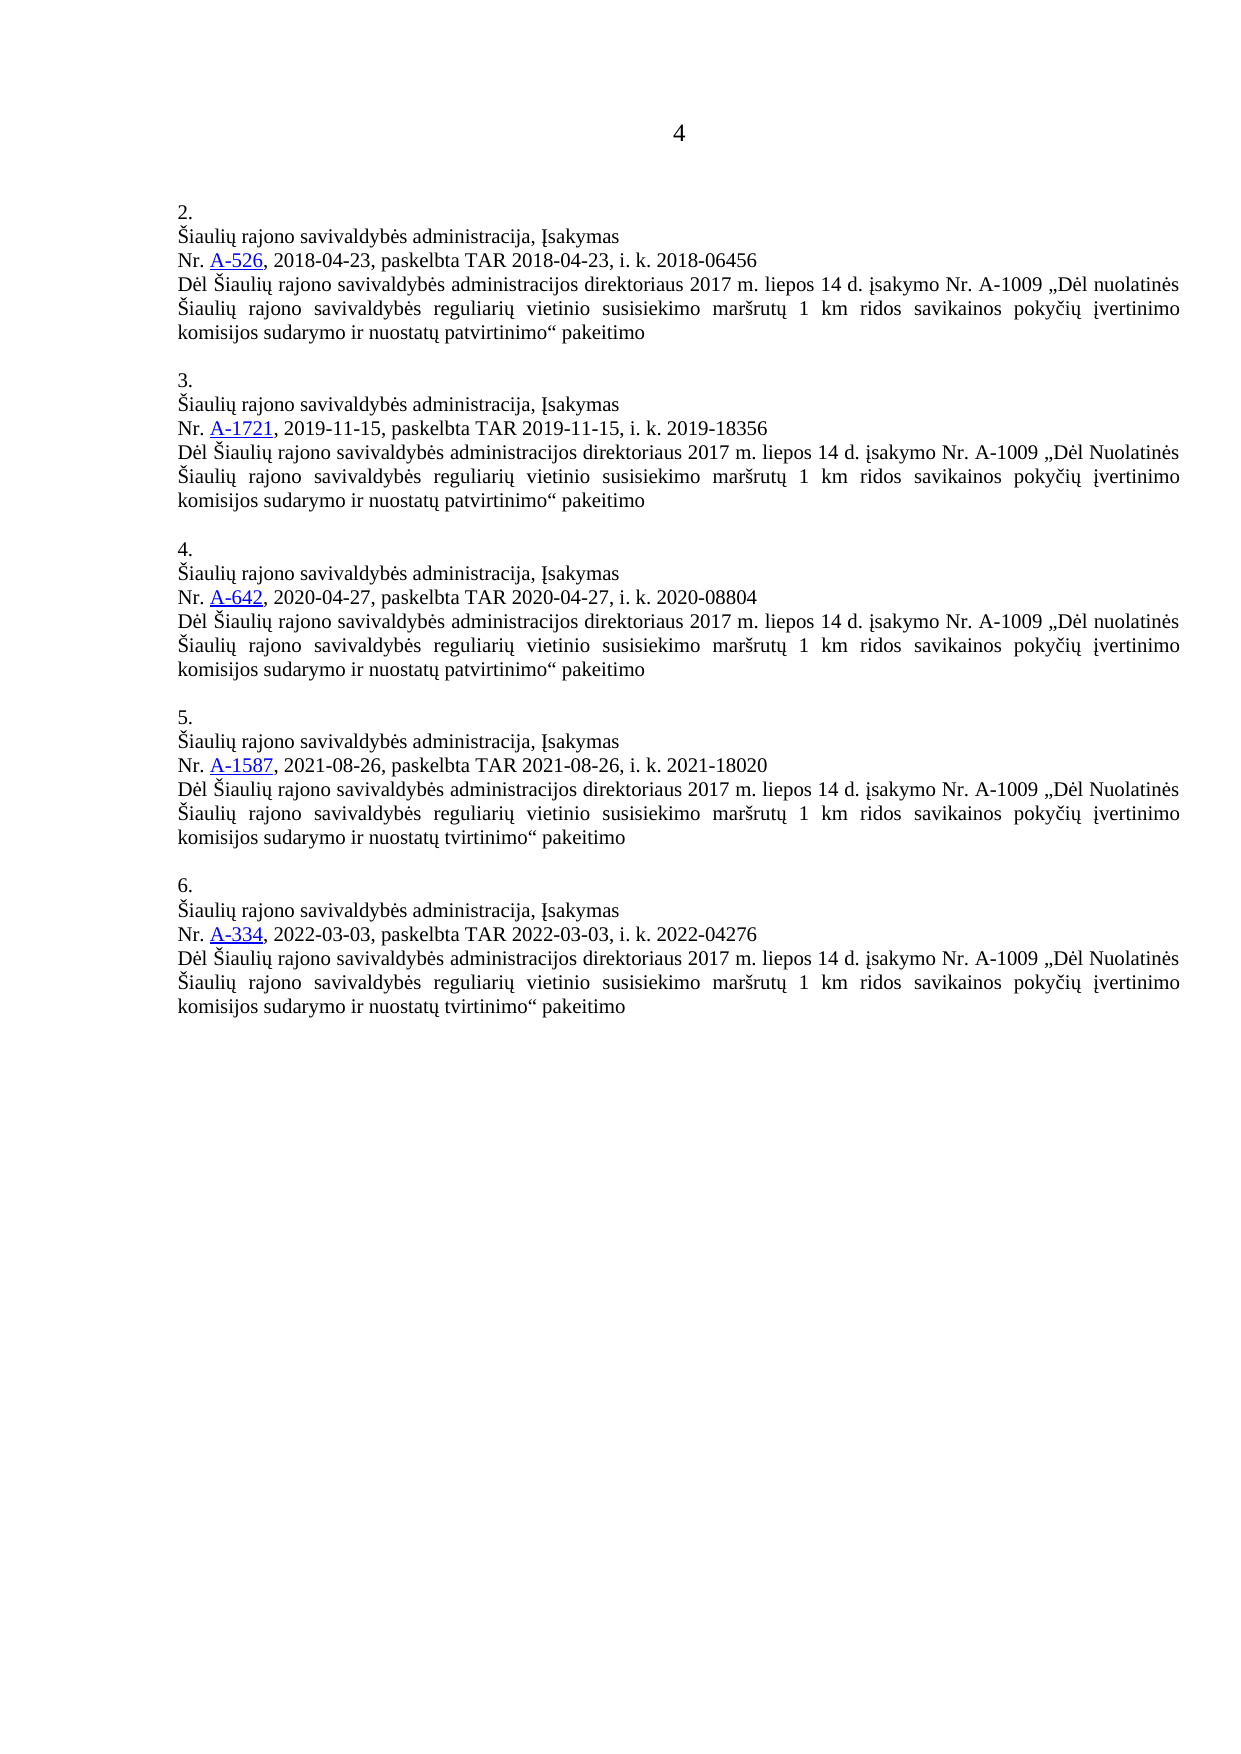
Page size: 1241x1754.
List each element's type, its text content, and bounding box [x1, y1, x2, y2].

text Nr. A-526, 2018-04-23, paskelbta TAR 2018-04-23, i. k. 2018-06456 [177, 248, 1181, 272]
text 2. [177, 200, 1181, 224]
text Šiaulių rajono savivaldybės administracija, Įsakymas [177, 897, 1181, 922]
text 5. [177, 705, 1181, 729]
text 6. [177, 873, 1181, 897]
text Šiaulių rajono savivaldybės administracija, Įsakymas [177, 392, 1181, 416]
text Šiaulių rajono savivaldybės administracija, Įsakymas [177, 729, 1181, 753]
text Nr. A-1721, 2019-11-15, paskelbta TAR 2019-11-15, i. k. 2019-18356 [177, 416, 1181, 440]
text Dėl Šiaulių rajono savivaldybės administracijos direktoriaus 2017 m. liepos 14 d. įsakymo Nr. A-1009 „Dėl Nuolatinės Šiaulių rajono savivaldybės reguliarių vietinio susisiekimo maršrutų 1 km ridos savikainos pokyčių įvertinimo komisijos sudarymo ir nuostatų patvirtinimo“ pakeitimo [177, 440, 1181, 512]
text Nr. A-334, 2022-03-03, paskelbta TAR 2022-03-03, i. k. 2022-04276 [177, 922, 1181, 946]
text 3. [177, 368, 1181, 392]
text Dėl Šiaulių rajono savivaldybės administracijos direktoriaus 2017 m. liepos 14 d. įsakymo Nr. A-1009 „Dėl Nuolatinės Šiaulių rajono savivaldybės reguliarių vietinio susisiekimo maršrutų 1 km ridos savikainos pokyčių įvertinimo komisijos sudarymo ir nuostatų tvirtinimo“ pakeitimo [177, 777, 1181, 849]
text Dėl Šiaulių rajono savivaldybės administracijos direktoriaus 2017 m. liepos 14 d. įsakymo Nr. A-1009 „Dėl nuolatinės Šiaulių rajono savivaldybės reguliarių vietinio susisiekimo maršrutų 1 km ridos savikainos pokyčių įvertinimo komisijos sudarymo ir nuostatų patvirtinimo“ pakeitimo [177, 609, 1181, 681]
text Dėl Šiaulių rajono savivaldybės administracijos direktoriaus 2017 m. liepos 14 d. įsakymo Nr. A-1009 „Dėl nuolatinės Šiaulių rajono savivaldybės reguliarių vietinio susisiekimo maršrutų 1 km ridos savikainos pokyčių įvertinimo komisijos sudarymo ir nuostatų patvirtinimo“ pakeitimo [177, 272, 1181, 344]
text Dėl Šiaulių rajono savivaldybės administracijos direktoriaus 2017 m. liepos 14 d. įsakymo Nr. A-1009 „Dėl Nuolatinės Šiaulių rajono savivaldybės reguliarių vietinio susisiekimo maršrutų 1 km ridos savikainos pokyčių įvertinimo komisijos sudarymo ir nuostatų tvirtinimo“ pakeitimo [177, 946, 1181, 1018]
text Šiaulių rajono savivaldybės administracija, Įsakymas [177, 561, 1181, 585]
text 4. [177, 537, 1181, 561]
text Nr. A-1587, 2021-08-26, paskelbta TAR 2021-08-26, i. k. 2021-18020 [177, 753, 1181, 777]
text Nr. A-642, 2020-04-27, paskelbta TAR 2020-04-27, i. k. 2020-08804 [177, 585, 1181, 609]
text Šiaulių rajono savivaldybės administracija, Įsakymas [177, 224, 1181, 248]
